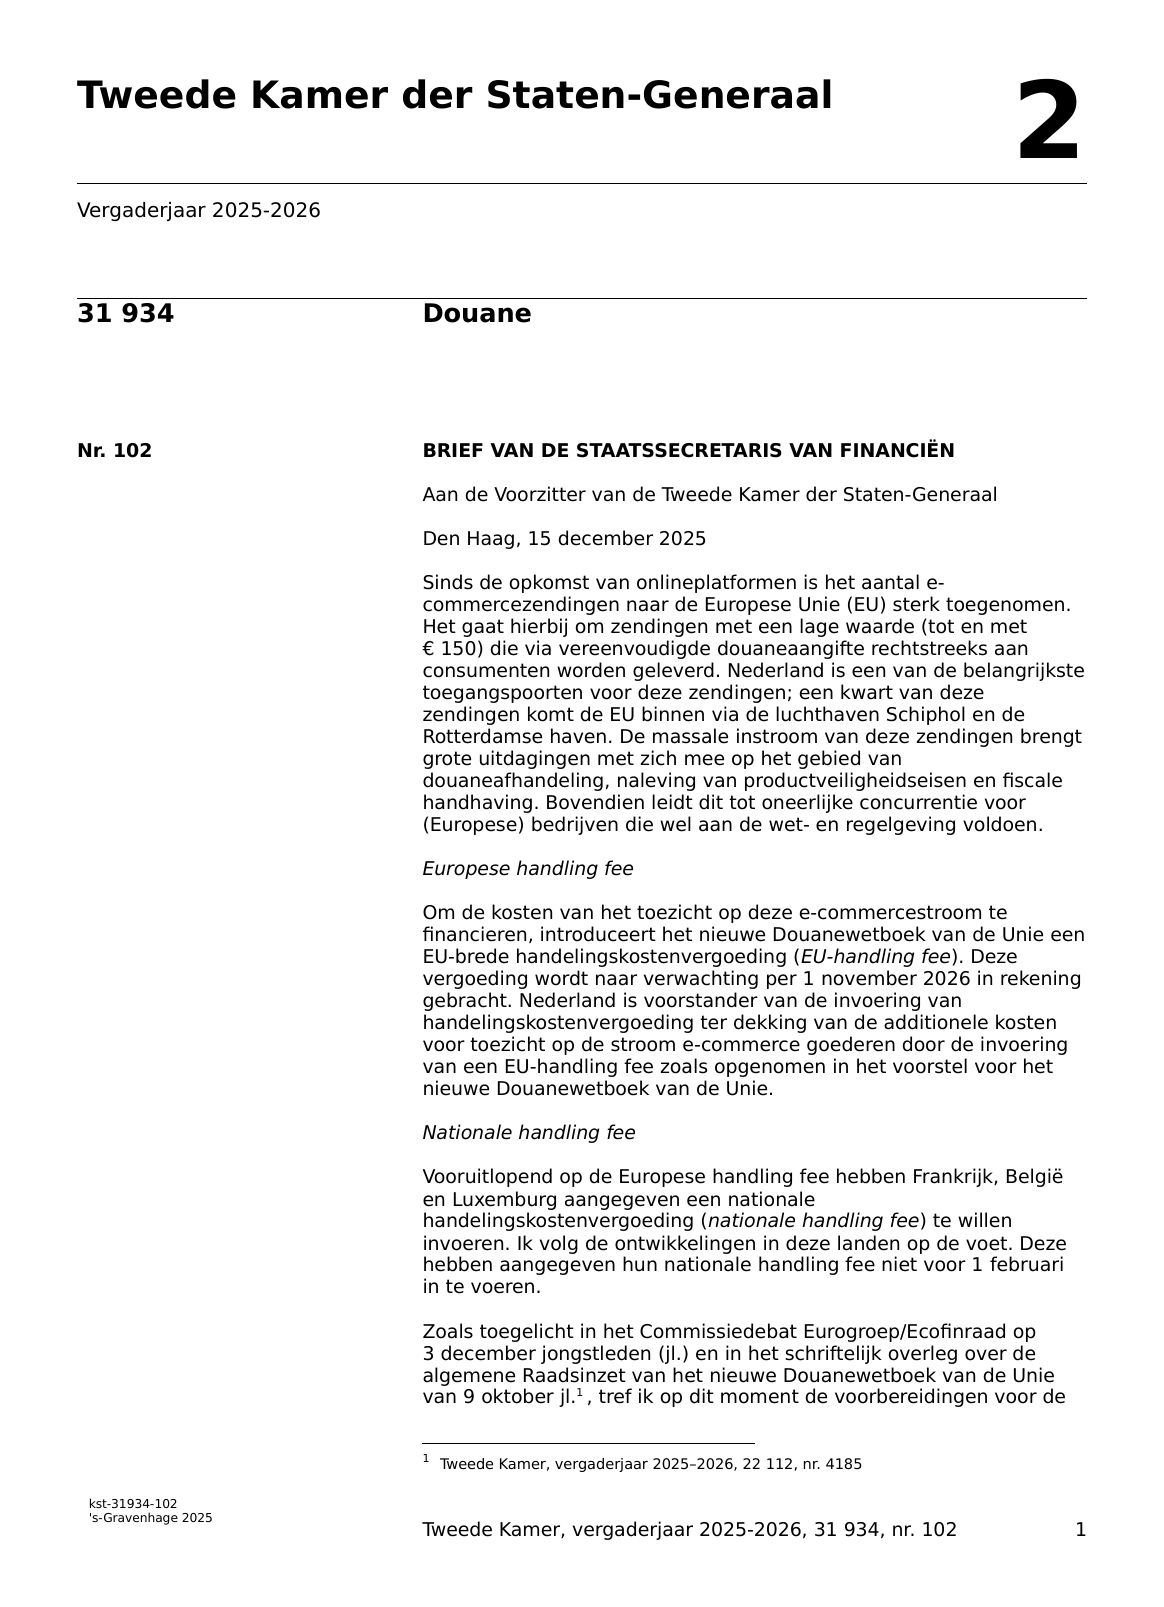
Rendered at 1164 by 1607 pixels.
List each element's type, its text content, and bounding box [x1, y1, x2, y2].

text 's-Gravenhage 2025 [88, 1511, 323, 1525]
table_header Tweede Kamer der Staten-Generaal [77, 59, 886, 183]
table_cell Vergaderjaar 2025-2026 [77, 184, 1087, 298]
subtitle Nationale handling fee [422, 1122, 1087, 1144]
table_header 2 [886, 59, 1087, 183]
text Den Haag, 15 december 2025 [422, 528, 1087, 550]
text Vooruitlopend op de Europese handling fee hebben Frankrijk, België en Luxemburg aangegeven een nationale handelingskostenvergoeding (nationale handling fee) te willen invoeren. Ik volg de ontwikkelingen in deze landen op de voet. Deze hebben aangegeven hun nationale handling fee niet voor 1 februari in te voeren. [422, 1166, 1087, 1298]
text kst-31934-102 [88, 1497, 323, 1511]
subtitle 31 934 Douane [77, 299, 1087, 329]
text Aan de Voorzitter van de Tweede Kamer der Staten-Generaal [422, 484, 1087, 506]
text Tweede Kamer, vergaderjaar 2025–2026, 22 112, nr. 4185 [422, 1452, 1087, 1474]
text Om de kosten van het toezicht op deze e-commercestroom te financieren, introduceert het nieuwe Douanewetboek van de Unie een EU-brede handelingskostenvergoeding (EU-handling fee). Deze vergoeding wordt naar verwachting per 1 november 2026 in rekening gebracht. Nederland is voorstander van de invoering van handelingskostenvergoeding ter dekking van de additionele kosten voor toezicht op de stroom e-commerce goederen door de invoering van een EU-handling fee zoals opgenomen in het voorstel voor het nieuwe Douanewetboek van de Unie. [422, 902, 1087, 1100]
subtitle Nr. 102 BRIEF VAN DE STAATSSECRETARIS VAN FINANCIËN [77, 440, 1087, 462]
text Zoals toegelicht in het Commissiedebat Eurogroep/Ecofinraad op 3 december jongstleden (jl.) en in het schriftelijk overleg over de algemene Raadsinzet van het nieuwe Douanewetboek van de Unie van 9 oktober jl., tref ik op dit moment de voorbereidingen voor de [422, 1321, 1087, 1408]
text Sinds de opkomst van onlineplatformen is het aantal e-commercezendingen naar de Europese Unie (EU) sterk toegenomen. Het gaat hierbij om zendingen met een lage waarde (tot en met € 150) die via vereenvoudigde douaneaangifte rechtstreeks aan consumenten worden geleverd. Nederland is een van de belangrijkste toegangspoorten voor deze zendingen; een kwart van deze zendingen komt de EU binnen via de luchthaven Schiphol en de Rotterdamse haven. De massale instroom van deze zendingen brengt grote uitdagingen met zich mee op het gebied van douaneafhandeling, naleving van productveiligheidseisen en fiscale handhaving. Bovendien leidt dit tot oneerlijke concurrentie voor (Europese) bedrijven die wel aan de wet- en regelgeving voldoen. [422, 572, 1087, 836]
subtitle Europese handling fee [422, 858, 1087, 880]
